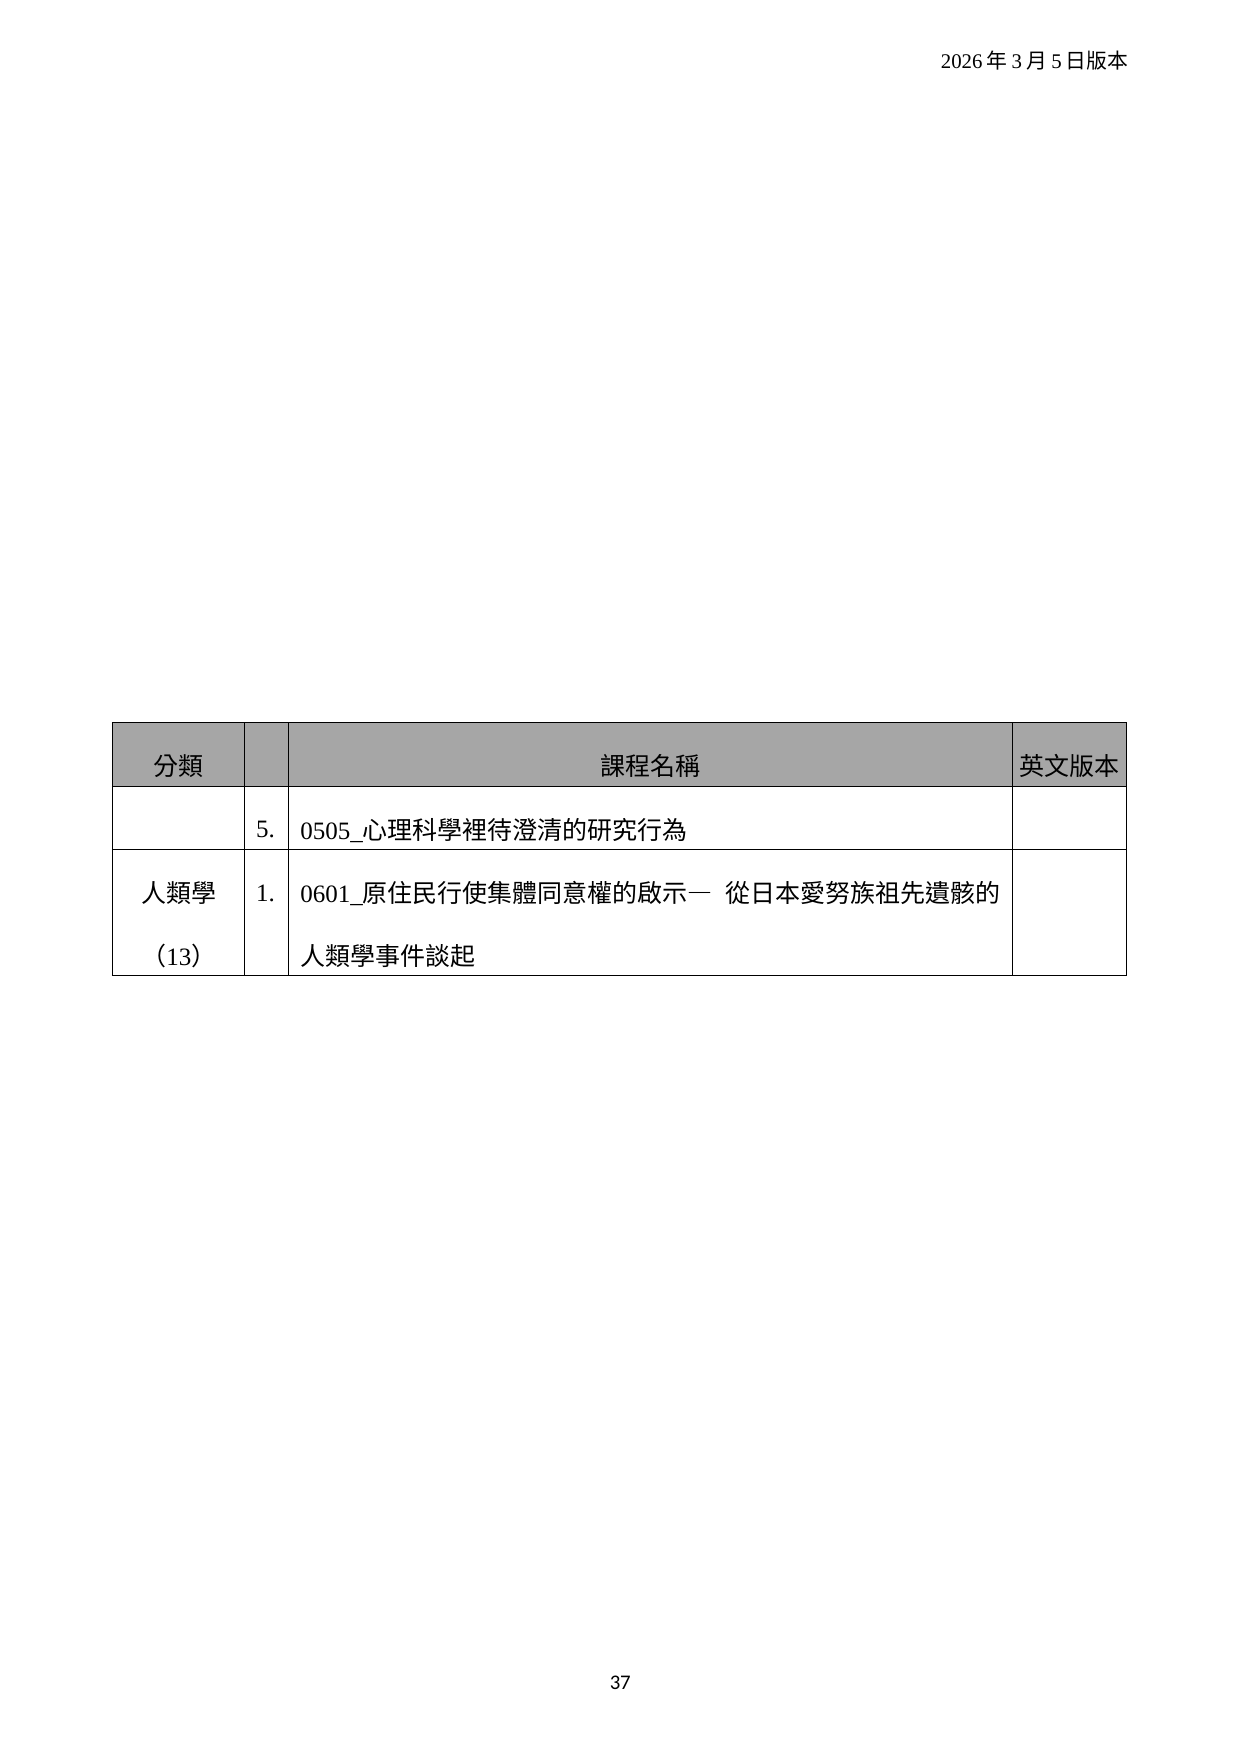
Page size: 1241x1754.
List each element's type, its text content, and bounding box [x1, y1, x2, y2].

table_cell 人類學（13） [113, 850, 244, 975]
table_cell 0505_心理科學裡待澄清的研究行為 [289, 787, 1012, 849]
table_cell [245, 850, 288, 975]
table_cell 0601_原住民行使集體同意權的啟示— 從日本愛努族祖先遺骸的人類學事件談起 [289, 850, 1012, 975]
table_header [245, 723, 288, 786]
table_cell [1013, 850, 1126, 975]
table_header 分類 [113, 723, 244, 786]
table_cell [113, 787, 244, 849]
table_cell [245, 787, 288, 849]
table_header 課程名稱 [289, 723, 1012, 786]
table_cell [1013, 787, 1126, 849]
table_header 英文版本 [1013, 723, 1126, 786]
